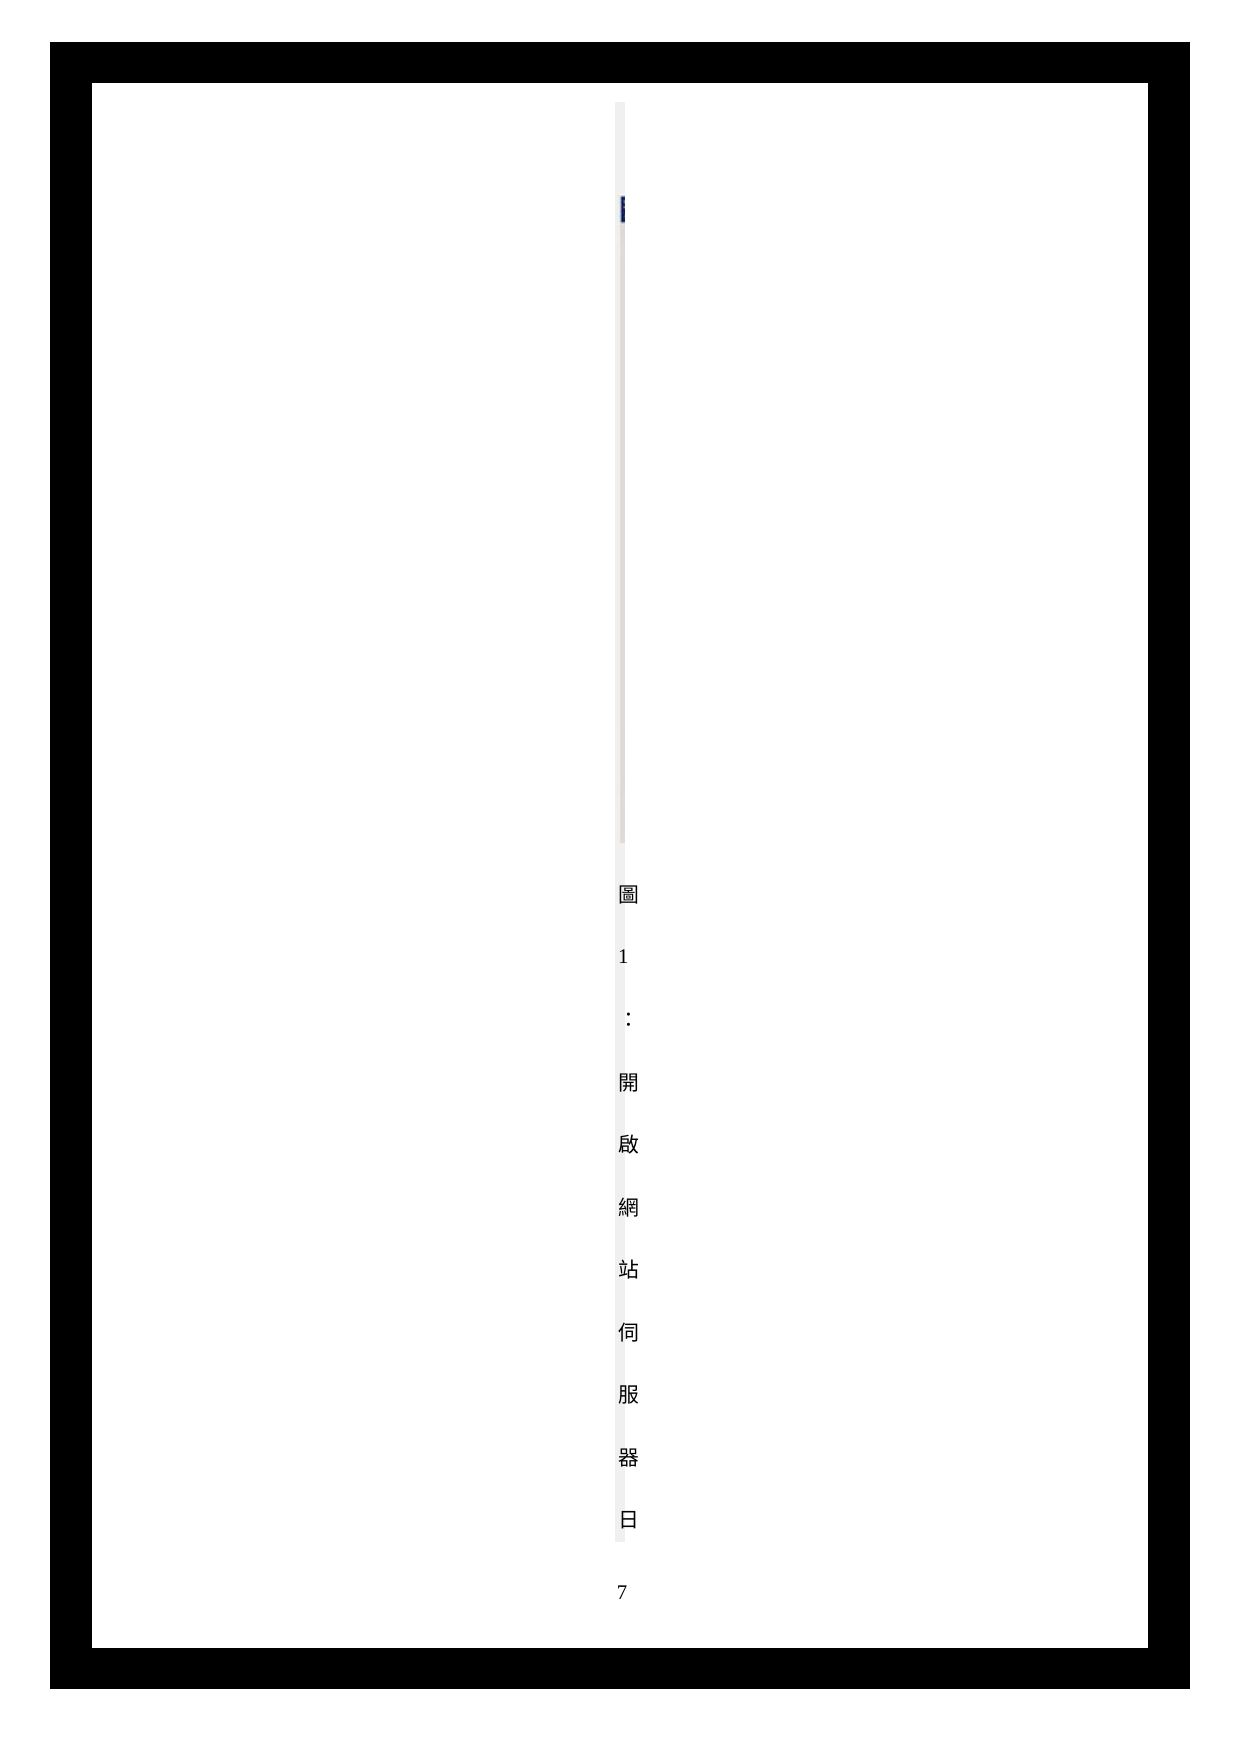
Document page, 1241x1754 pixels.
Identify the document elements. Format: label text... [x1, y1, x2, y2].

table_header 圖1：開啟網站伺服器日誌檔功能（資料來源：自行整理） [615, 102, 625, 1542]
